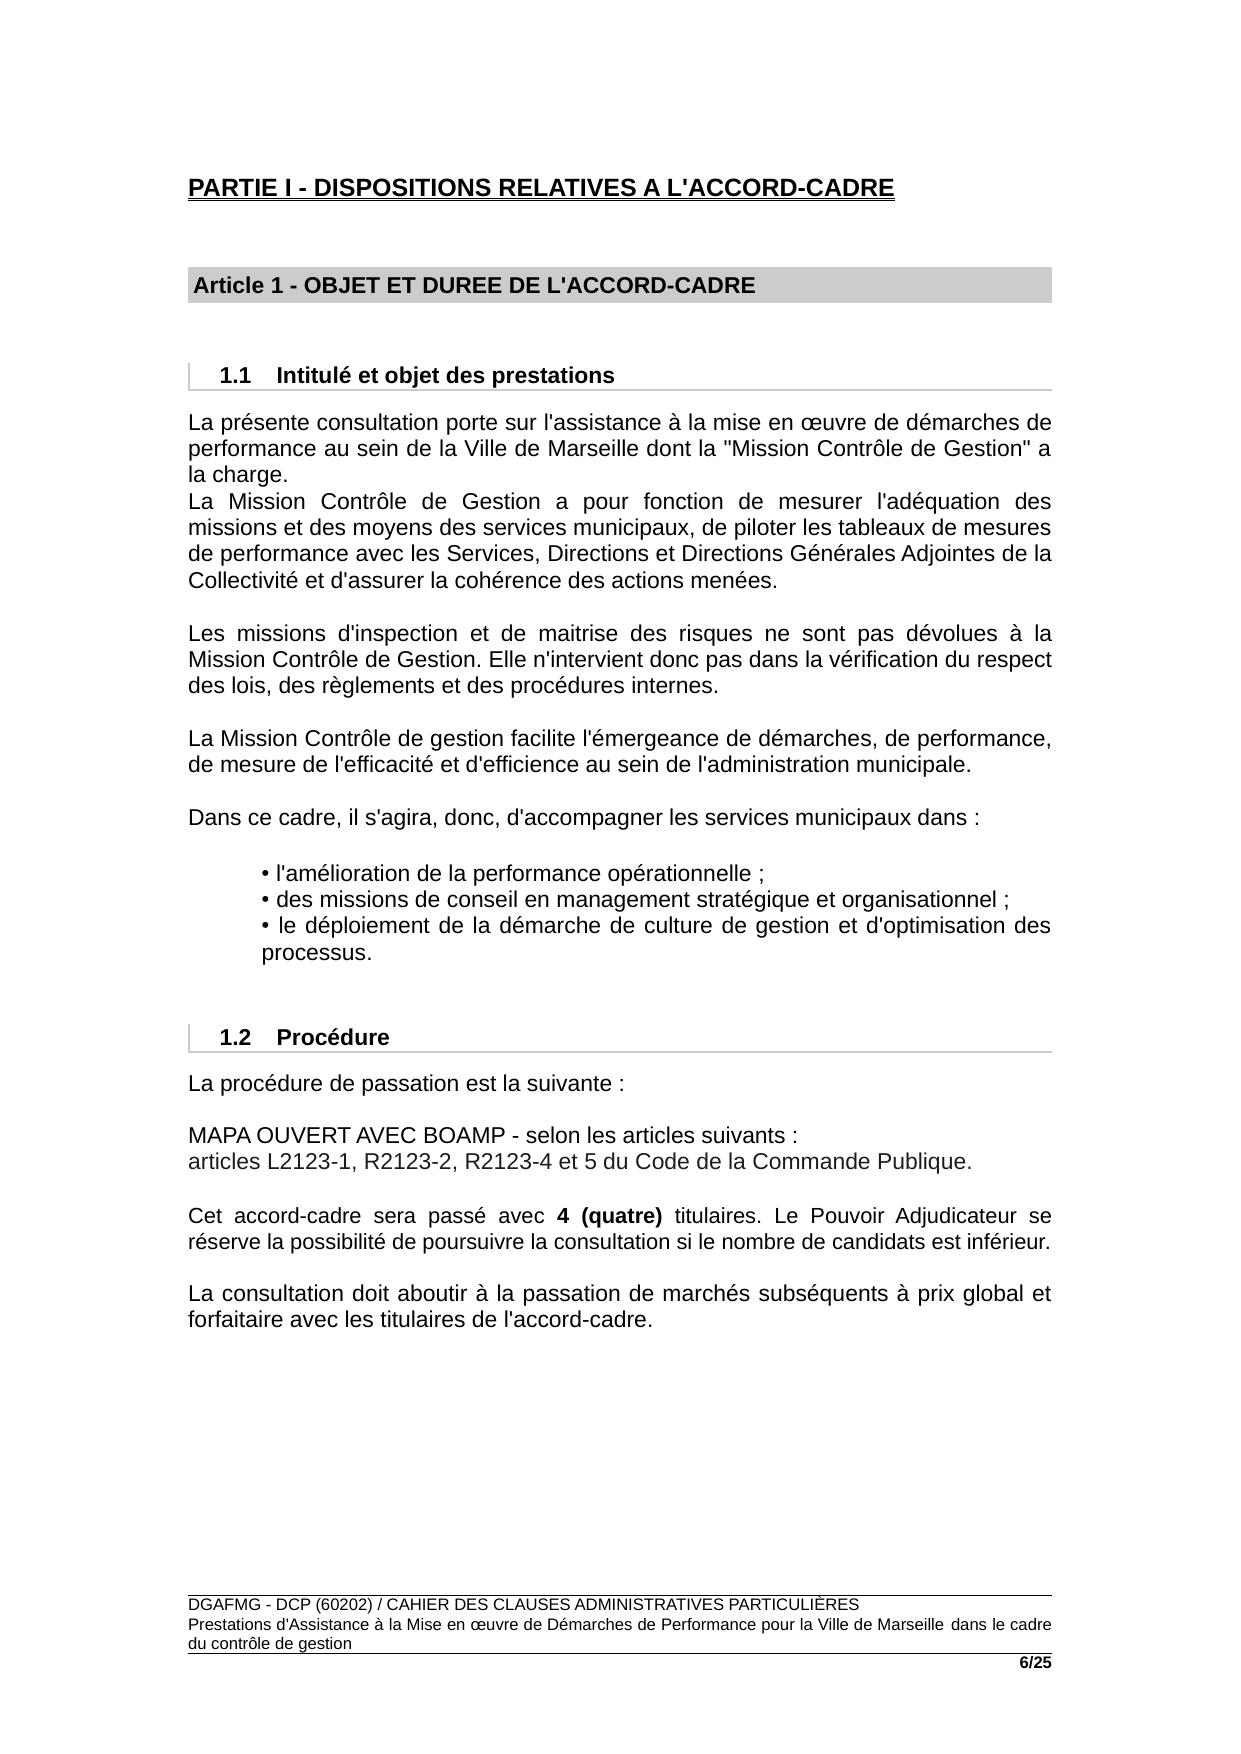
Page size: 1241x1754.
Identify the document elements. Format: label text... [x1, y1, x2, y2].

text La Mission Contrôle de gestion facilite l'émergeance de démarches, de performance, de mesure de l'efficacité et d'efficience au sein de l'administration municipale. [188, 725, 1052, 778]
text Les missions d'inspection et de maitrise des risques ne sont pas dévolues à la Mission Contrôle de Gestion. Elle n'intervient donc pas dans la vérification du respect des lois, des règlements et des procédures internes. [188, 619, 1052, 698]
subtitle PARTIE I - DISPOSITIONS RELATIVES A L'ACCORD-CADRE [188, 173, 1052, 202]
text Dans ce cadre, il s'agira, donc, d'accompagner les services municipaux dans : [188, 804, 1052, 830]
subtitle Procédure [190, 1024, 1052, 1051]
text La présente consultation porte sur l'assistance à la mise en œuvre de démarches de performance au sein de la Ville de Marseille dont la "Mission Contrôle de Gestion" a la charge. [188, 409, 1052, 488]
subtitle OBJET ET DUREE DE L'ACCORD-CADRE [190, 269, 1050, 301]
text La consultation doit aboutir à la passation de marchés subséquents à prix global et forfaitaire avec les titulaires de l'accord-cadre. [188, 1280, 1052, 1333]
list des missions de conseil en management stratégique et organisationnel ; [188, 886, 1052, 912]
list l'amélioration de la performance opérationnelle ; [188, 860, 1052, 886]
list le déploiement de la démarche de culture de gestion et d'optimisation des processus. [188, 912, 1052, 965]
text MAPA OUVERT AVEC BOAMP - selon les articles suivants : [188, 1122, 1052, 1148]
text La Mission Contrôle de Gestion a pour fonction de mesurer l'adéquation des missions et des moyens des services municipaux, de piloter les tableaux de mesures de performance avec les Services, Directions et Directions Générales Adjointes de la Collectivité et d'assurer la cohérence des actions menées. [188, 488, 1052, 593]
text Cet accord-cadre sera passé avec 4 (quatre) titulaires. Le Pouvoir Adjudicateur se réserve la possibilité de poursuivre la consultation si le nombre de candidats est inférieur. [188, 1203, 1052, 1254]
subtitle Intitulé et objet des prestations [188, 362, 1052, 389]
text La procédure de passation est la suivante : [188, 1070, 1052, 1097]
text articles L2123-1, R2123-2, R2123-4 et 5 du Code de la Commande Publique. [188, 1148, 1052, 1174]
